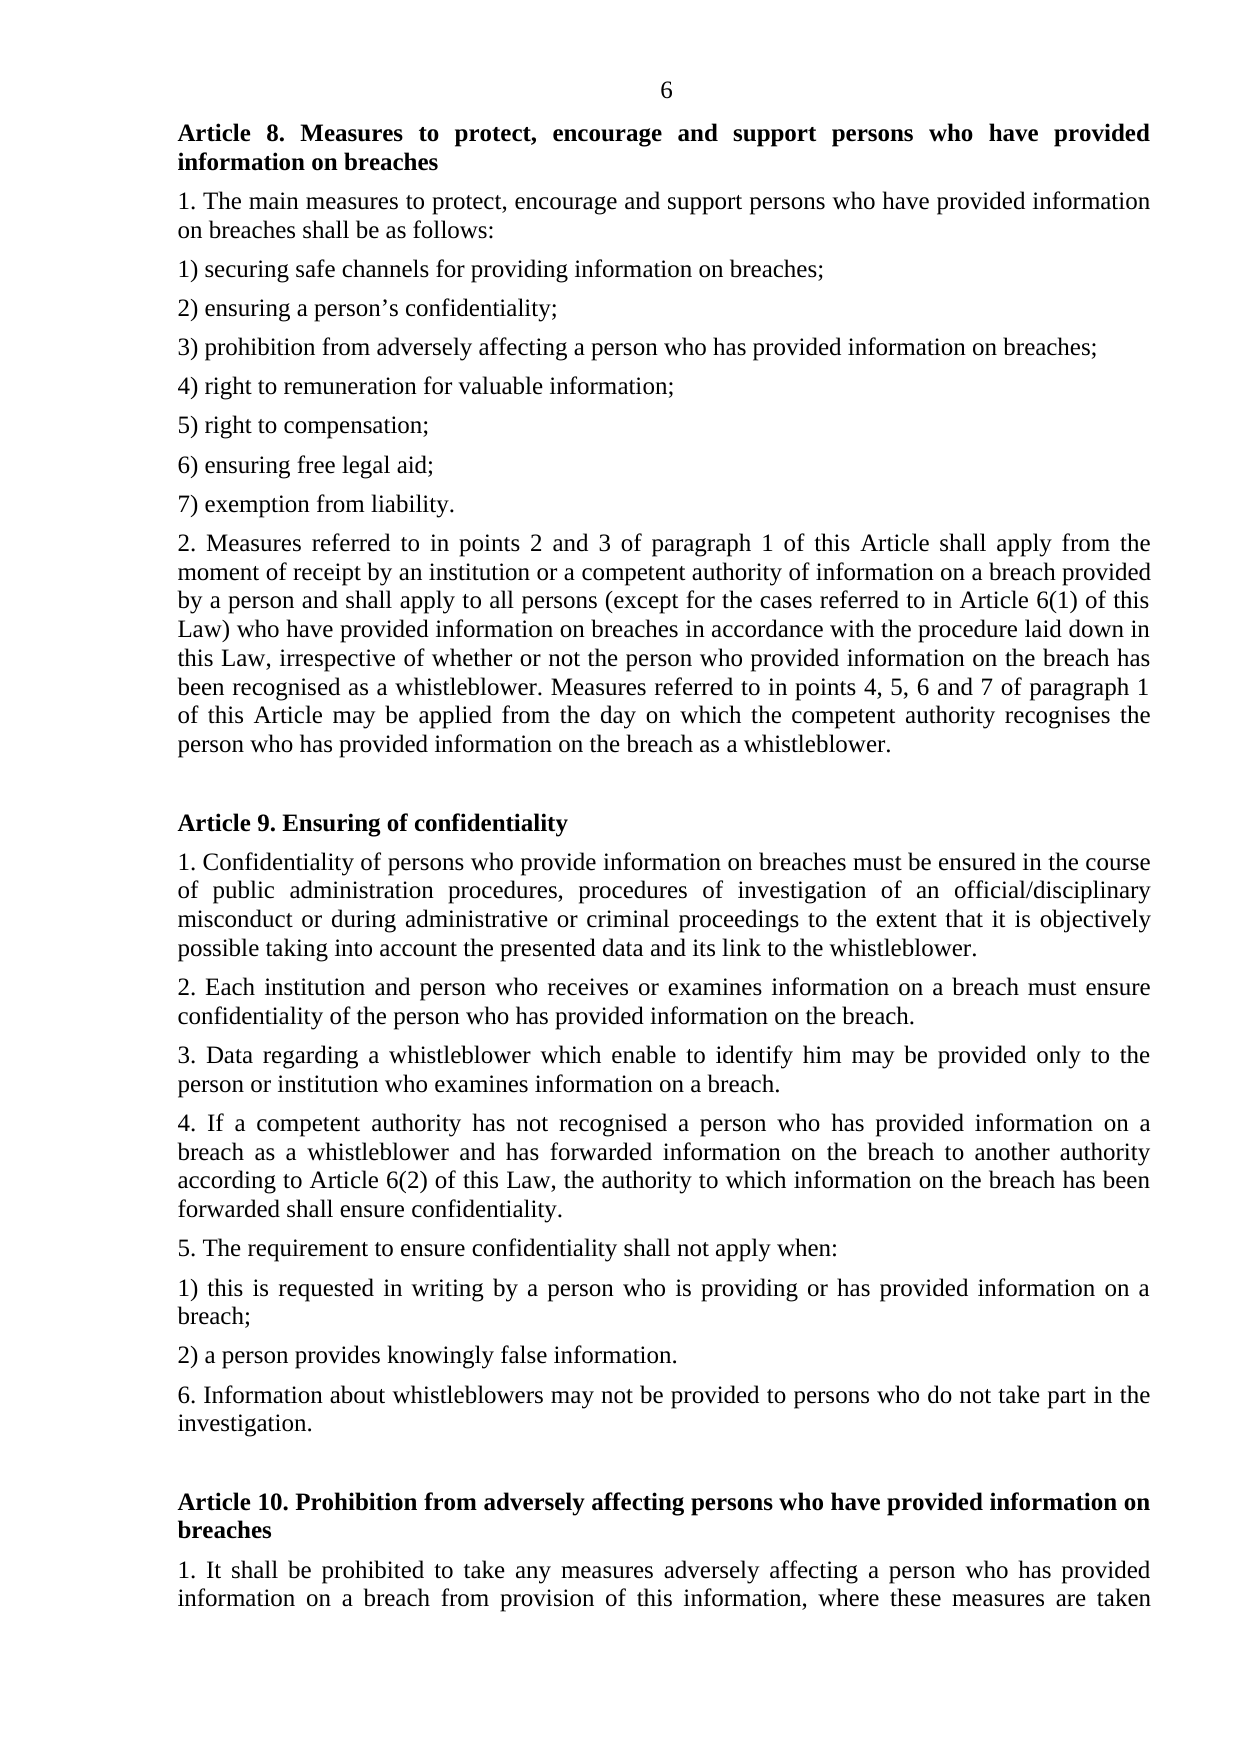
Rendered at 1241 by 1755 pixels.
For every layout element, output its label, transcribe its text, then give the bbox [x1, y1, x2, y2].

text 1. Confidentiality of persons who provide information on breaches must be ensured in the course of public administration procedures, procedures of investigation of an official/disciplinary misconduct or during administrative or criminal proceedings to the extent that it is objectively possible taking into account the presented data and its link to the whistleblower. [177, 847, 1152, 962]
text 2. Each institution and person who receives or examines information on a breach must ensure confidentiality of the person who has provided information on the breach. [177, 972, 1152, 1030]
text 1. It shall be prohibited to take any measures adversely affecting a person who has provided information on a breach from provision of this information, where these measures are taken [177, 1555, 1152, 1612]
text 5. The requirement to ensure confidentiality shall not apply when: [177, 1233, 1152, 1262]
text 7) exemption from liability. [177, 489, 1152, 518]
text 6) ensuring free legal aid; [177, 450, 1152, 478]
text 4. If a competent authority has not recognised a person who has provided information on a breach as a whistleblower and has forwarded information on the breach to another authority according to Article 6(2) of this Law, the authority to which information on the breach has been forwarded shall ensure confidentiality. [177, 1108, 1152, 1223]
text 3) prohibition from adversely affecting a person who has provided information on breaches; [177, 332, 1152, 361]
text 2) ensuring a person’s confidentiality; [177, 293, 1152, 322]
text 3. Data regarding a whistleblower which enable to identify him may be provided only to the person or institution who examines information on a breach. [177, 1040, 1152, 1098]
text 2. Measures referred to in points 2 and 3 of paragraph 1 of this Article shall apply from the moment of receipt by an institution or a competent authority of information on a breach provided by a person and shall apply to all persons (except for the cases referred to in Article 6(1) of this Law) who have provided information on breaches in accordance with the procedure laid down in this Law, irrespective of whether or not the person who provided information on the breach has been recognised as a whistleblower. Measures referred to in points 4, 5, 6 and 7 of paragraph 1 of this Article may be applied from the day on which the competent authority recognises the person who has provided information on the breach as a whistleblower. [177, 528, 1152, 758]
text Article 8. Measures to protect, encourage and support persons who have provided information on breaches [177, 118, 1152, 176]
text Article 9. Ensuring of confidentiality [177, 808, 1152, 836]
text 2) a person provides knowingly false information. [177, 1341, 1152, 1369]
text 1) securing safe channels for providing information on breaches; [177, 254, 1152, 283]
text 1) this is requested in writing by a person who is providing or has provided information on a breach; [177, 1273, 1152, 1330]
text 1. The main measures to protect, encourage and support persons who have provided information on breaches shall be as follows: [177, 186, 1152, 243]
text Article 10. Prohibition from adversely affecting persons who have provided information on breaches [177, 1487, 1152, 1544]
text 6. Information about whistleblowers may not be provided to persons who do not take part in the investigation. [177, 1380, 1152, 1437]
text 5) right to compensation; [177, 411, 1152, 439]
text 4) right to remuneration for valuable information; [177, 371, 1152, 400]
